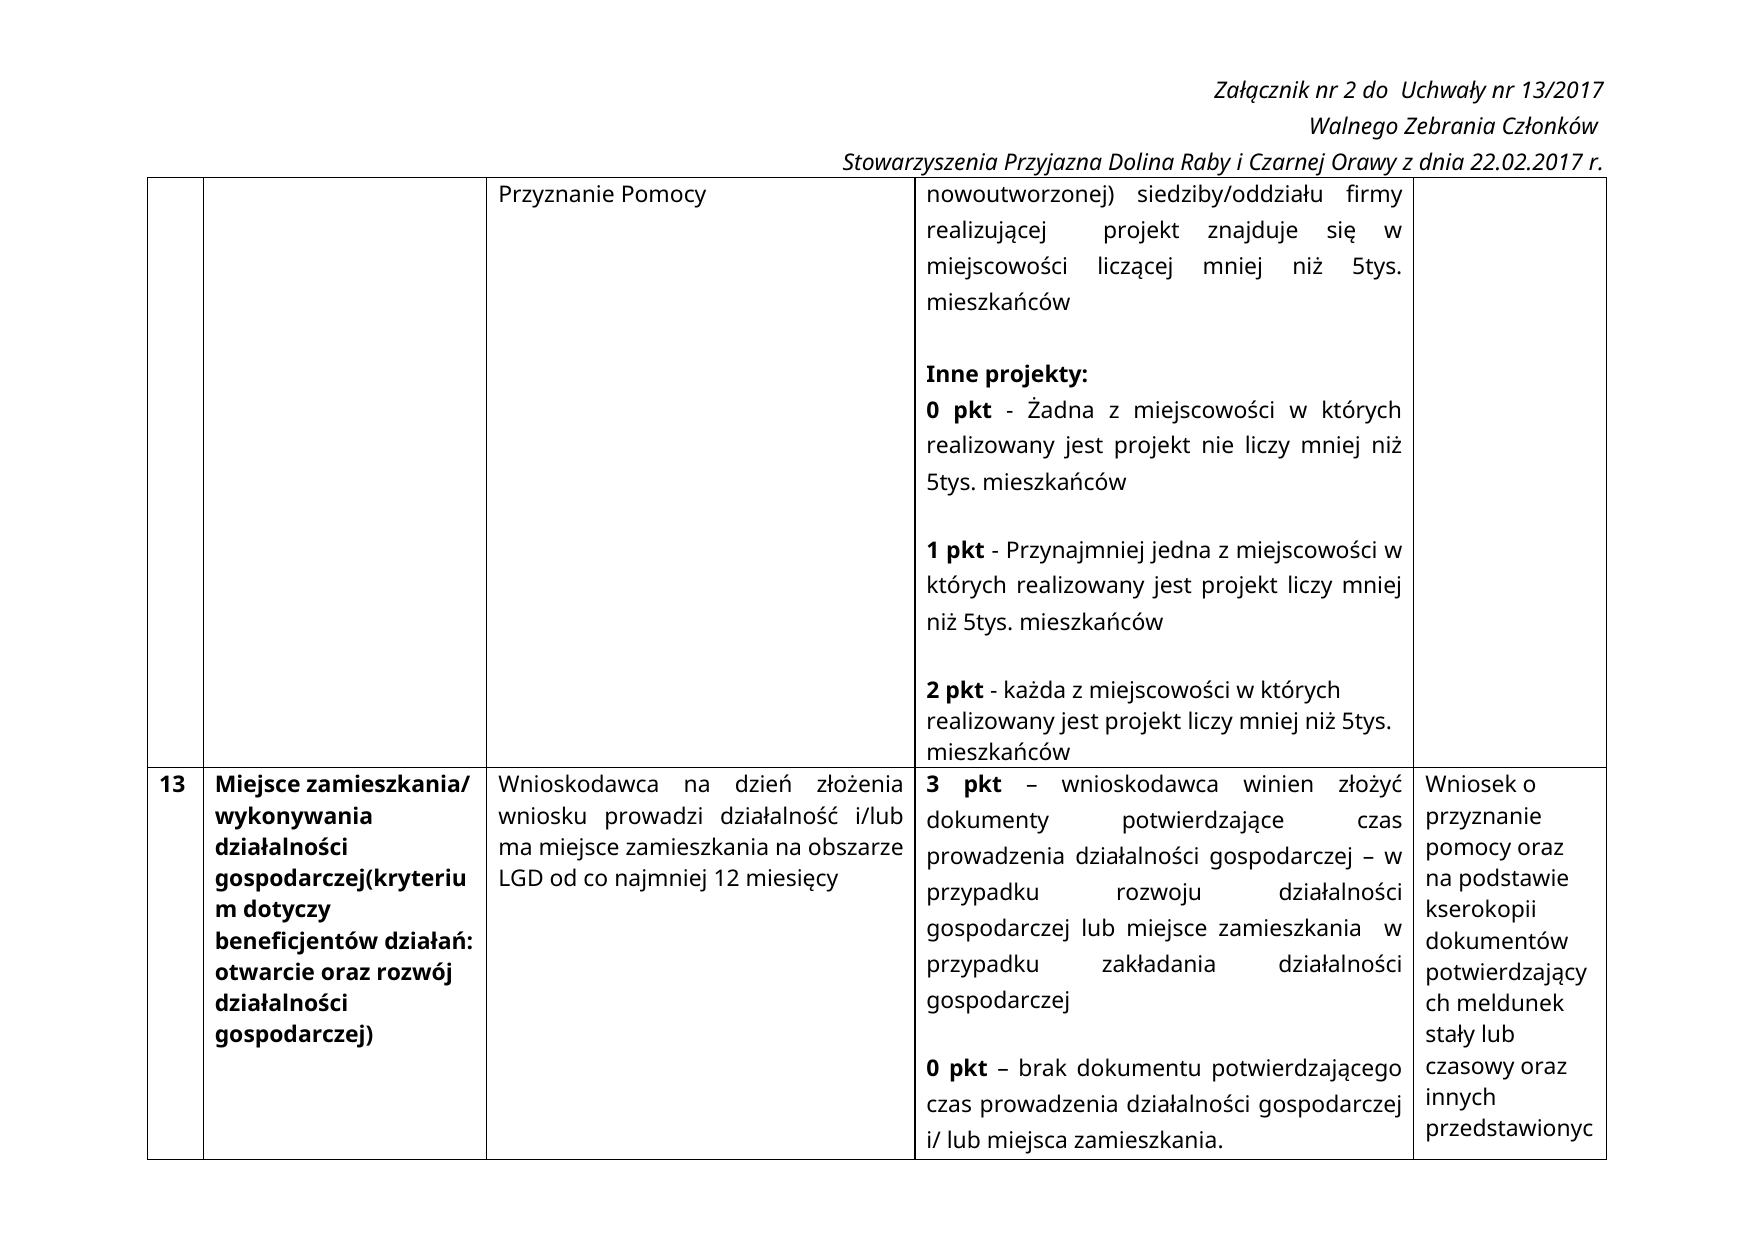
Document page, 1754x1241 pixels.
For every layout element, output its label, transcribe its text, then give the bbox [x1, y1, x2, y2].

table_cell [148, 178, 203, 767]
table_cell 13 [148, 768, 203, 1159]
table_cell nowoutworzonej) siedziby/oddziału firmy realizującej projekt znajduje się w miejscowości liczącej mniej niż 5tys. mieszkańców Inne projekty: 0 pkt - Żadna z miejscowości w których realizowany jest projekt nie liczy mniej niż 5tys. mieszkańców 1 pkt - Przynajmniej jedna z miejscowości w których realizowany jest projekt liczy mniej niż 5tys. mieszkańców 2 pkt - każda z miejscowości w których realizowany jest projekt liczy mniej niż 5tys. mieszkańców [916, 178, 1413, 767]
table_cell [204, 178, 486, 767]
table_cell [1414, 178, 1606, 767]
table_cell 3 pkt – wnioskodawca winien złożyć dokumenty potwierdzające czas prowadzenia działalności gospodarczej – w przypadku rozwoju działalności gospodarczej lub miejsce zamieszkania w przypadku zakładania działalności gospodarczej 0 pkt – brak dokumentu potwierdzającego czas prowadzenia działalności gospodarczej i/ lub miejsca zamieszkania. [916, 768, 1413, 1159]
table_cell Wniosek o przyznanie pomocy oraz na podstawie kserokopii dokumentów potwierdzających meldunek stały lub czasowy oraz innych przedstawionyc [1414, 768, 1606, 1159]
table_cell Miejsce zamieszkania/ wykonywania działalności gospodarczej(kryterium dotyczy beneficjentów działań: otwarcie oraz rozwój działalności gospodarczej) [204, 768, 486, 1159]
table_cell Przyznanie Pomocy [487, 178, 914, 767]
table_cell Wnioskodawca na dzień złożenia wniosku prowadzi działalność i/lub ma miejsce zamieszkania na obszarze LGD od co najmniej 12 miesięcy [487, 768, 914, 1159]
